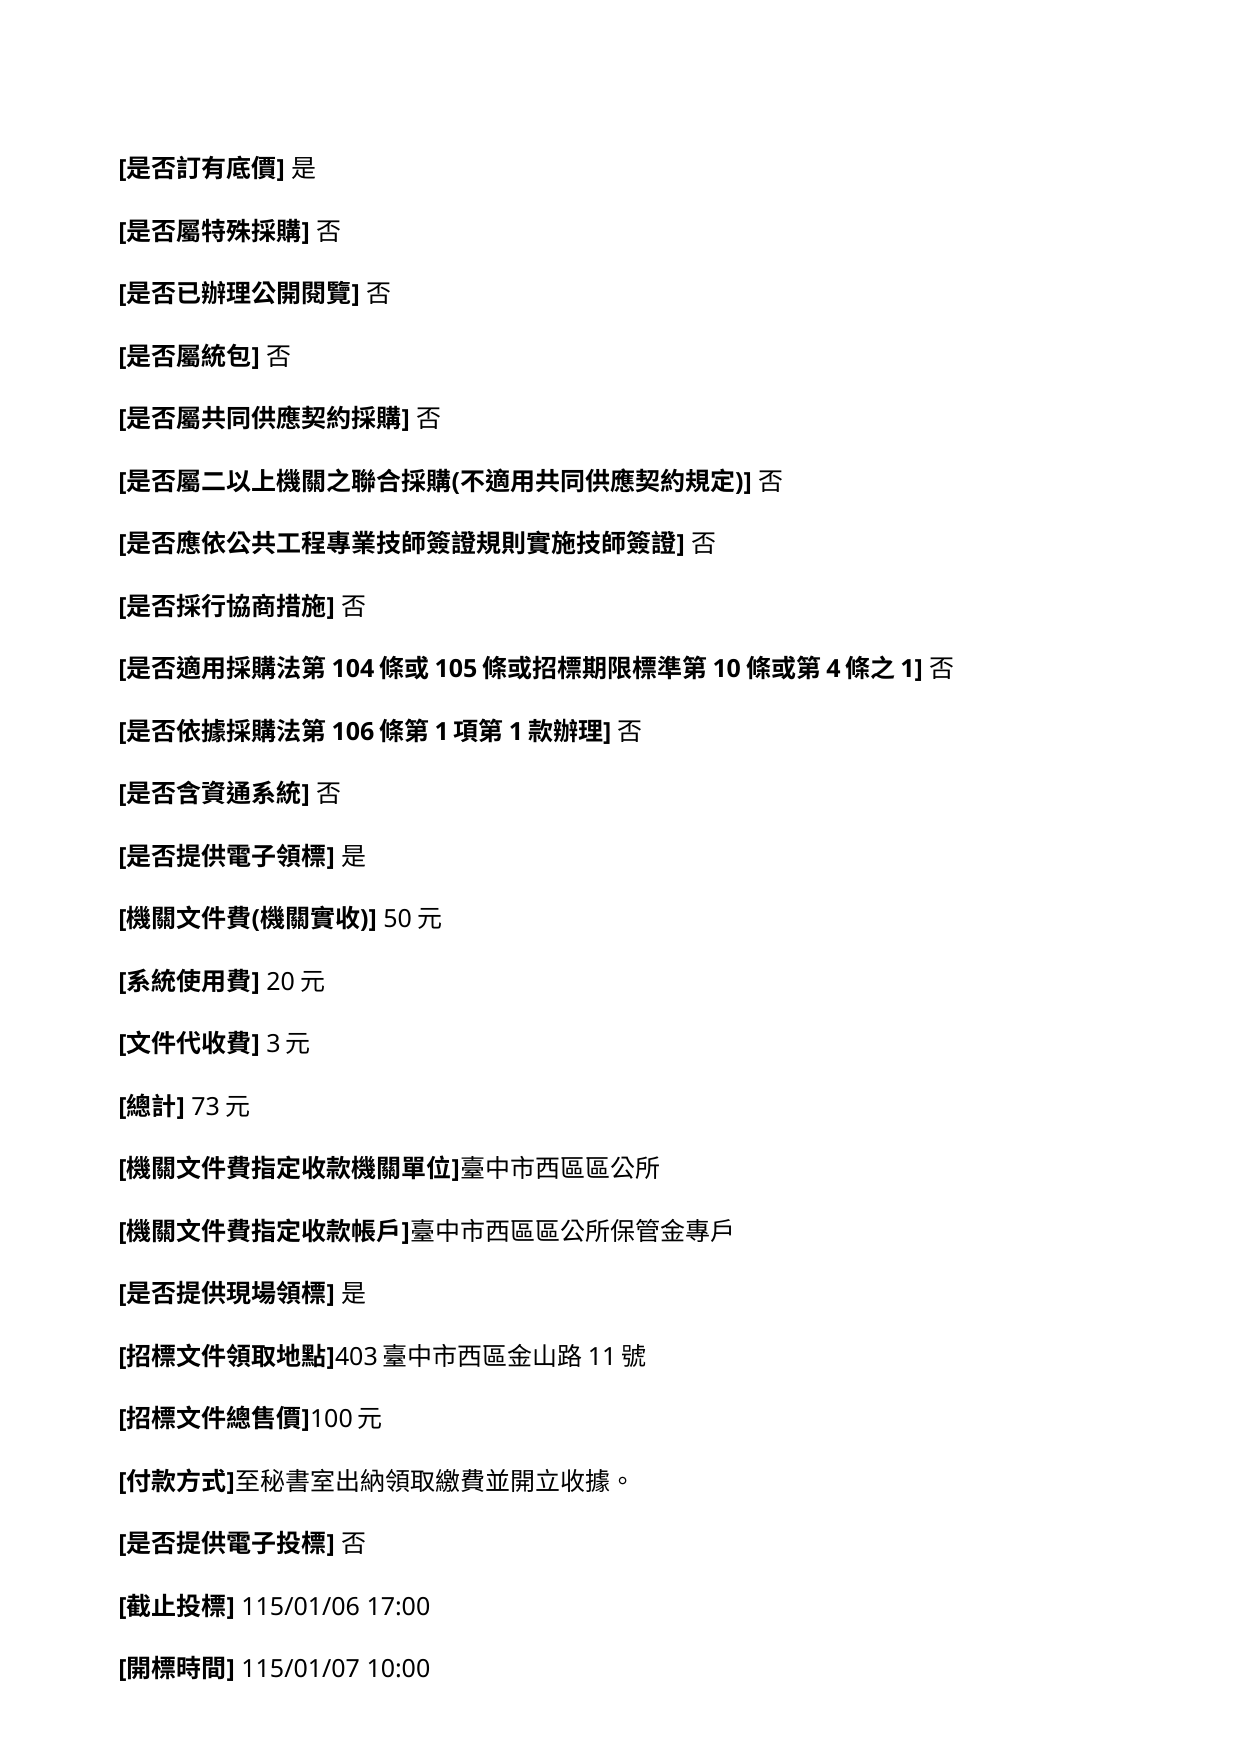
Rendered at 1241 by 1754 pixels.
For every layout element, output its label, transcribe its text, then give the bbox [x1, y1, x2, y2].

text [是否訂有底價] 是 [是否屬特殊採購] 否 [是否已辦理公開閱覽] 否 [是否屬統包] 否 [是否屬共同供應契約採購] 否 [是否屬二以上機關之聯合採購(不適用共同供應契約規定)] 否 [是否應依公共工程專業技師簽證規則實施技師簽證] 否 [是否採行協商措施] 否 [是否適用採購法第104條或105條或招標期限標準第10條或第4條之1] 否 [是否依據採購法第106條第1項第1款辦理] 否 [是否含資通系統] 否 [是否提供電子領標] 是 [機關文件費(機關實收)] 50元 [系統使用費] 20元 [文件代收費] 3元 [總計] 73元 [機關文件費指定收款機關單位]臺中市西區區公所 [機關文件費指定收款帳戶]臺中市西區區公所保管金專戶 [是否提供現場領標] 是 [招標文件領取地點]403臺中市西區金山路11號 [招標文件總售價]100元 [付款方式]至秘書室出納領取繳費並開立收據。 [是否提供電子投標] 否 [截止投標] 115/01/06 17:00 [開標時間] 115/01/07 10:00 [118, 125, 1122, 1688]
